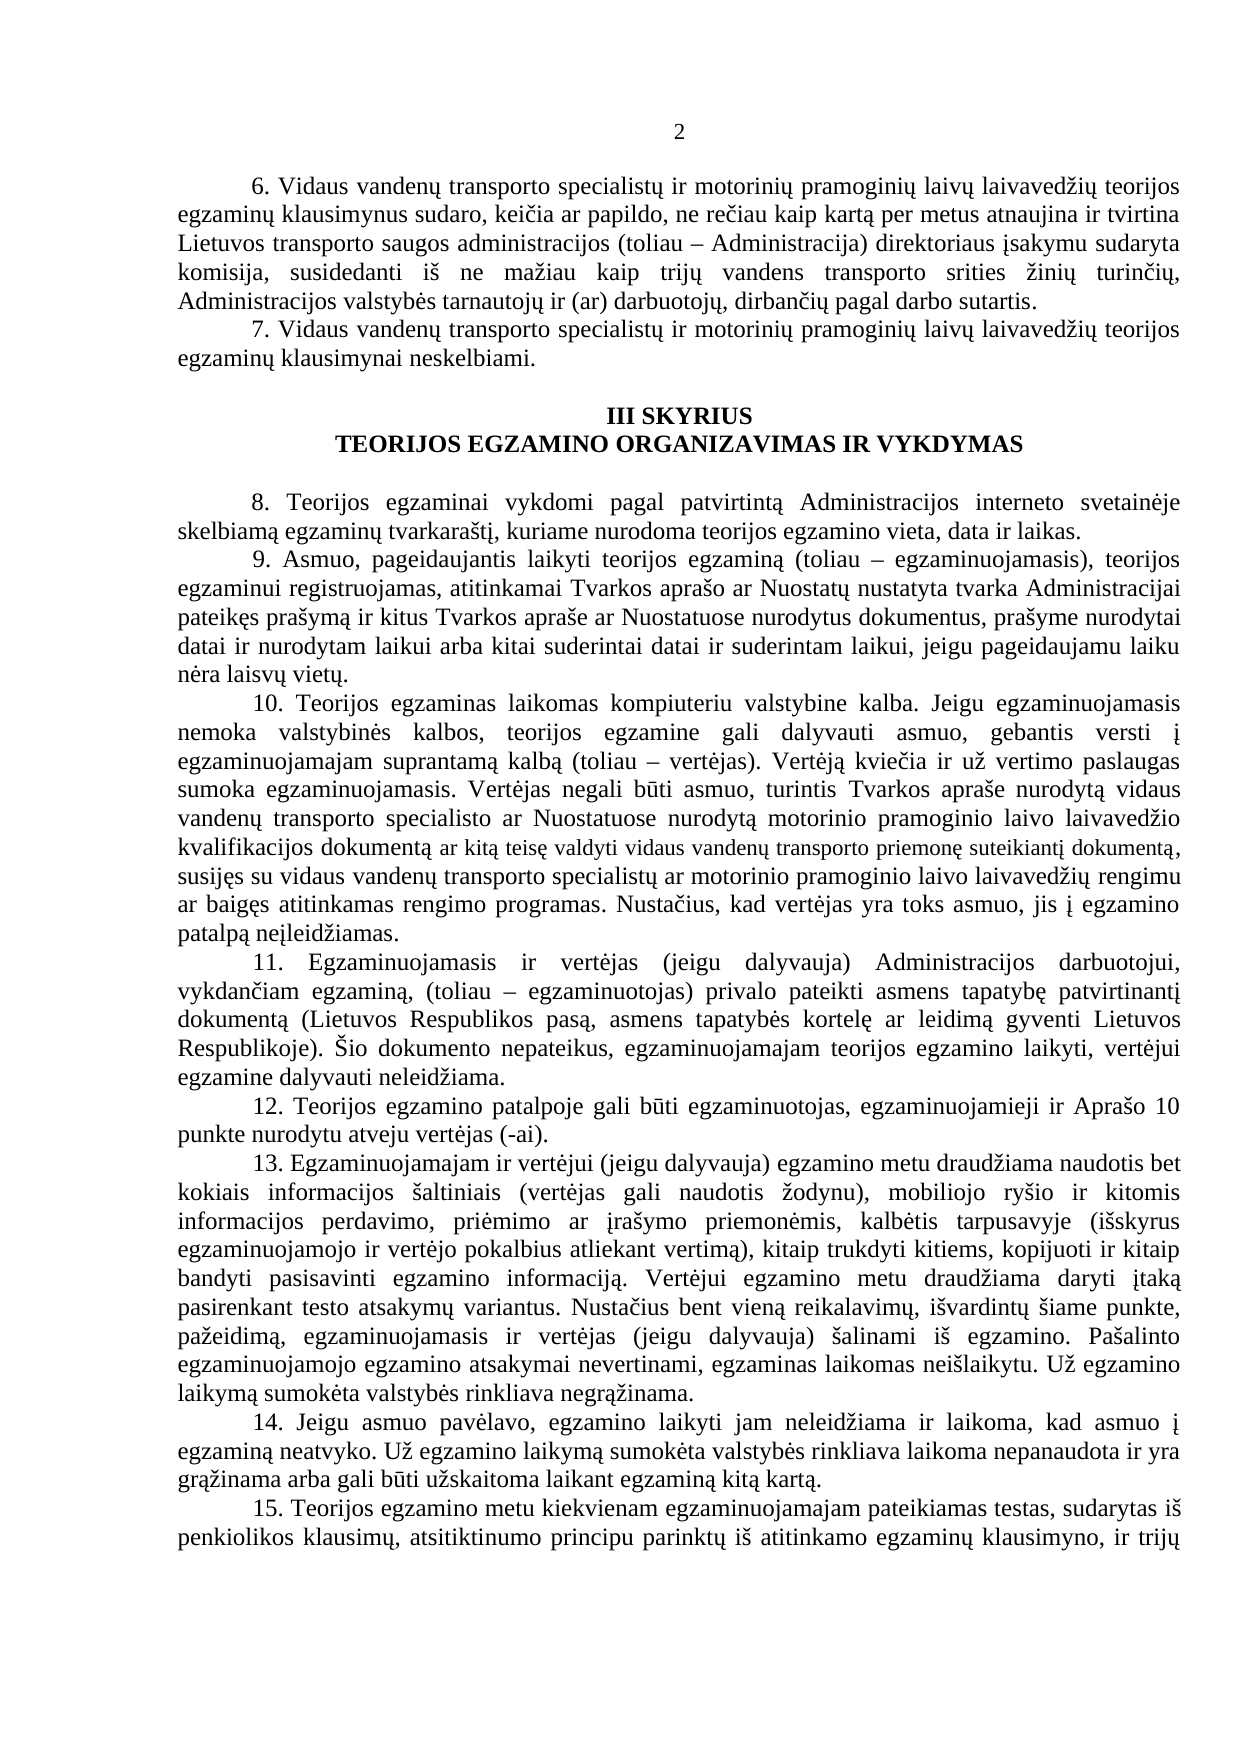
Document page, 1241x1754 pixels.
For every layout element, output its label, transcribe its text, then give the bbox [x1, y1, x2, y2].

text 10. Teorijos egzaminas laikomas kompiuteriu valstybine kalba. Jeigu egzaminuojamasis nemoka valstybinės kalbos, teorijos egzamine gali dalyvauti asmuo, gebantis versti į egzaminuojamajam suprantamą kalbą (toliau – vertėjas). Vertėją kviečia ir už vertimo paslaugas sumoka egzaminuojamasis. Vertėjas negali būti asmuo, turintis Tvarkos apraše nurodytą vidaus vandenų transporto specialisto ar Nuostatuose nurodytą motorinio pramoginio laivo laivavedžio kvalifikacijos dokumentą ar kitą teisę valdyti vidaus vandenų transporto priemonę suteikiantį dokumentą, susijęs su vidaus vandenų transporto specialistų ar motorinio pramoginio laivo laivavedžių rengimu ar baigęs atitinkamas rengimo programas. Nustačius, kad vertėjas yra toks asmuo, jis į egzamino patalpą neįleidžiamas. [177, 688, 1181, 947]
text 7. Vidaus vandenų transporto specialistų ir motorinių pramoginių laivų laivavedžių teorijos egzaminų klausimynai neskelbiami. [177, 314, 1181, 372]
text III SKYRIUS [177, 401, 1181, 429]
text 11. Egzaminuojamasis ir vertėjas (jeigu dalyvauja) Administracijos darbuotojui, vykdančiam egzaminą, (toliau – egzaminuotojas) privalo pateikti asmens tapatybę patvirtinantį dokumentą (Lietuvos Respublikos pasą, asmens tapatybės kortelę ar leidimą gyventi Lietuvos Respublikoje). Šio dokumento nepateikus, egzaminuojamajam teorijos egzamino laikyti, vertėjui egzamine dalyvauti neleidžiama. [177, 947, 1181, 1091]
text 12. Teorijos egzamino patalpoje gali būti egzaminuotojas, egzaminuojamieji ir Aprašo 10 punkte nurodytu atveju vertėjas (-ai). [177, 1091, 1181, 1148]
text 13. Egzaminuojamajam ir vertėjui (jeigu dalyvauja) egzamino metu draudžiama naudotis bet kokiais informacijos šaltiniais (vertėjas gali naudotis žodynu), mobiliojo ryšio ir kitomis informacijos perdavimo, priėmimo ar įrašymo priemonėmis, kalbėtis tarpusavyje (išskyrus egzaminuojamojo ir vertėjo pokalbius atliekant vertimą), kitaip trukdyti kitiems, kopijuoti ir kitaip bandyti pasisavinti egzamino informaciją. Vertėjui egzamino metu draudžiama daryti įtaką pasirenkant testo atsakymų variantus. Nustačius bent vieną reikalavimų, išvardintų šiame punkte, pažeidimą, egzaminuojamasis ir vertėjas (jeigu dalyvauja) šalinami iš egzamino. Pašalinto egzaminuojamojo egzamino atsakymai nevertinami, egzaminas laikomas neišlaikytu. Už egzamino laikymą sumokėta valstybės rinkliava negrąžinama. [177, 1148, 1181, 1407]
text 6. Vidaus vandenų transporto specialistų ir motorinių pramoginių laivų laivavedžių teorijos egzaminų klausimynus sudaro, keičia ar papildo, ne rečiau kaip kartą per metus atnaujina ir tvirtina Lietuvos transporto saugos administracijos (toliau – Administracija) direktoriaus įsakymu sudaryta komisija, susidedanti iš ne mažiau kaip trijų vandens transporto srities žinių turinčių, Administracijos valstybės tarnautojų ir (ar) darbuotojų, dirbančių pagal darbo sutartis. [177, 171, 1181, 314]
text 8. Teorijos egzaminai vykdomi pagal patvirtintą Administracijos interneto svetainėje skelbiamą egzaminų tvarkaraštį, kuriame nurodoma teorijos egzamino vieta, data ir laikas. [177, 487, 1181, 544]
text 15. Teorijos egzamino metu kiekvienam egzaminuojamajam pateikiamas testas, sudarytas iš penkiolikos klausimų, atsitiktinumo principu parinktų iš atitinkamo egzaminų klausimyno, ir trijų [177, 1493, 1181, 1551]
text 14. Jeigu asmuo pavėlavo, egzamino laikyti jam neleidžiama ir laikoma, kad asmuo į egzaminą neatvyko. Už egzamino laikymą sumokėta valstybės rinkliava laikoma nepanaudota ir yra grąžinama arba gali būti užskaitoma laikant egzaminą kitą kartą. [177, 1407, 1181, 1493]
text TEORIJOS EGZAMINO ORGANIZAVIMAS IR VYKDYMAS [177, 429, 1181, 458]
text 9. Asmuo, pageidaujantis laikyti teorijos egzaminą (toliau – egzaminuojamasis), teorijos egzaminui registruojamas, atitinkamai Tvarkos aprašo ar Nuostatų nustatyta tvarka Administracijai pateikęs prašymą ir kitus Tvarkos apraše ar Nuostatuose nurodytus dokumentus, prašyme nurodytai datai ir nurodytam laikui arba kitai suderintai datai ir suderintam laikui, jeigu pageidaujamu laiku nėra laisvų vietų. [177, 544, 1181, 688]
